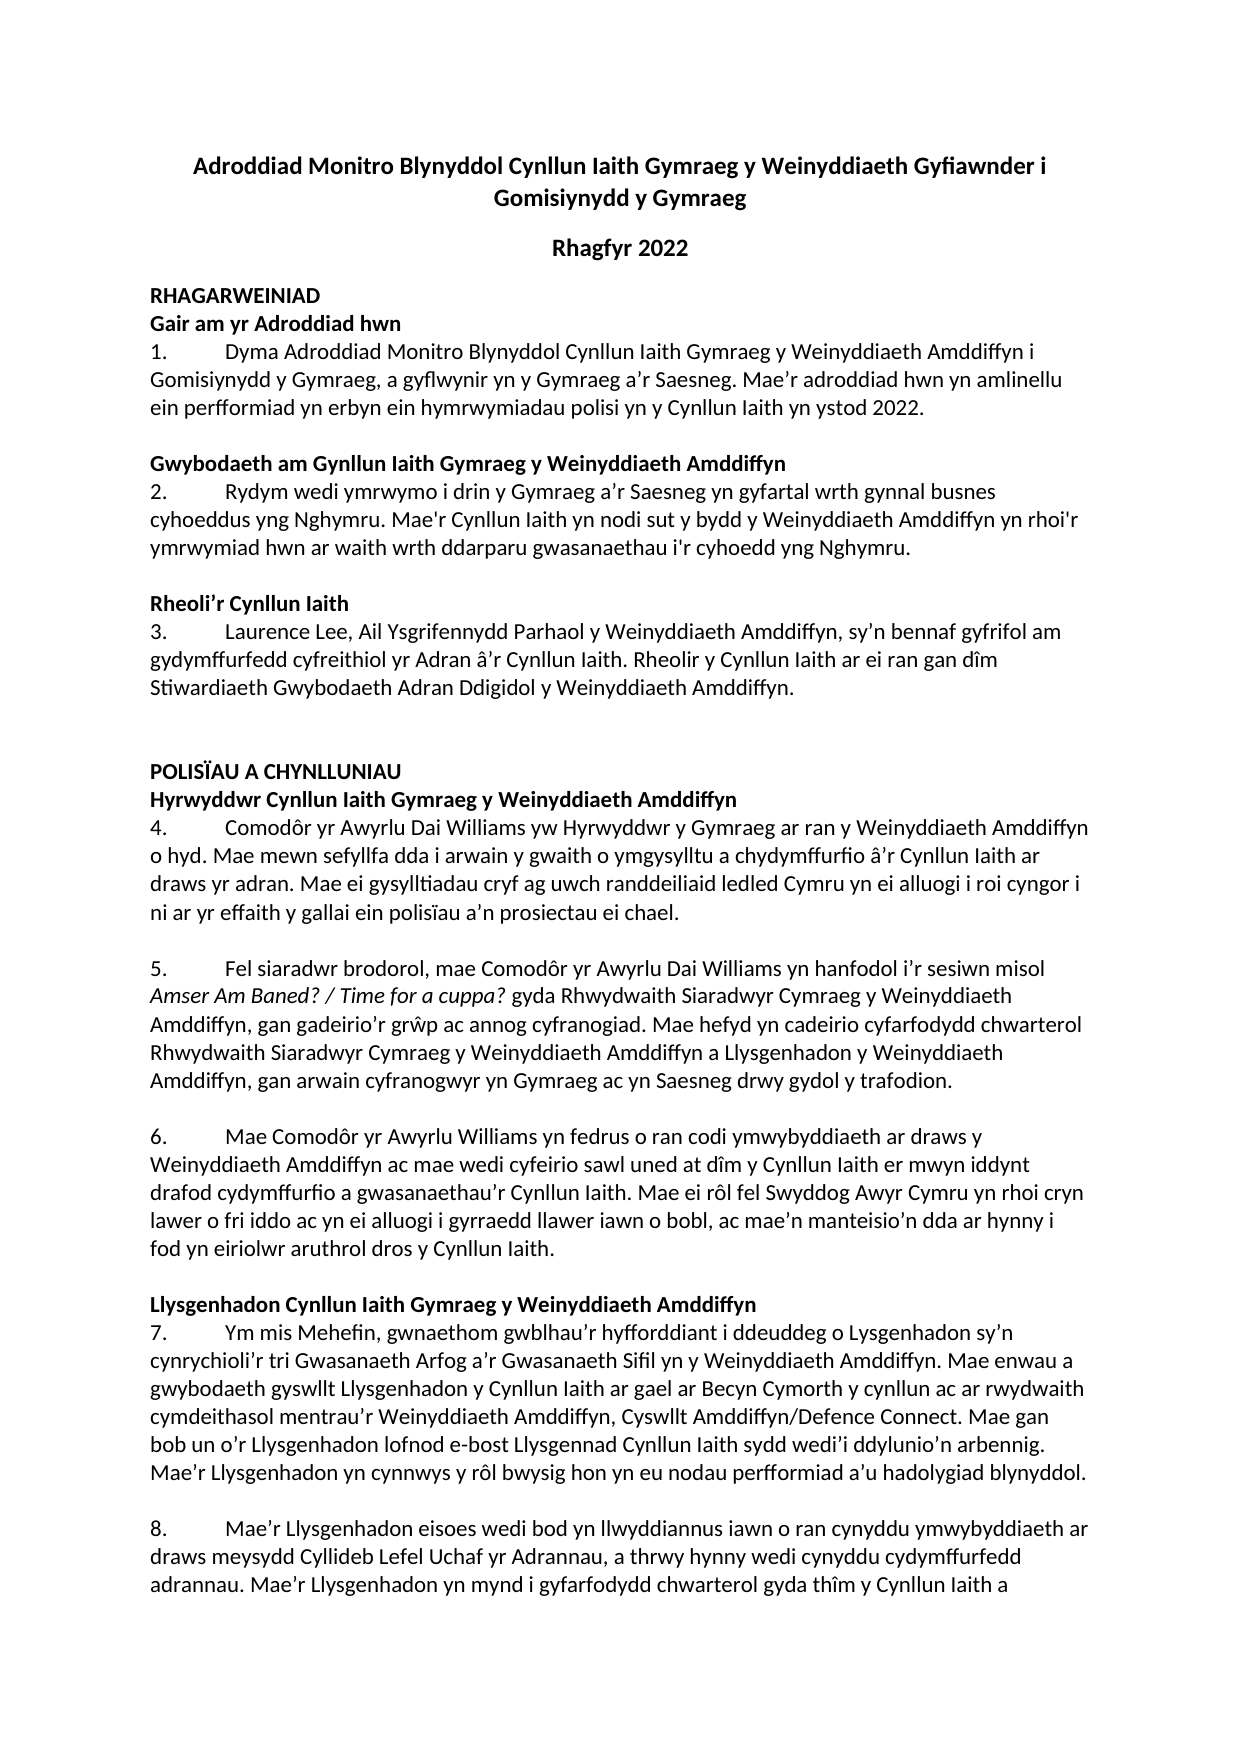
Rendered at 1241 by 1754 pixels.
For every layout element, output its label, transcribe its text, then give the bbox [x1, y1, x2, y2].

text Rheoli’r Cynllun Iaith [150, 589, 1090, 617]
text Adroddiad Monitro Blynyddol Cynllun Iaith Gymraeg y Weinyddiaeth Gyfiawnder i Gomisiynydd y Gymraeg [150, 150, 1090, 213]
text 8. Mae’r Llysgenhadon eisoes wedi bod yn llwyddiannus iawn o ran cynyddu ymwybyddiaeth ar draws meysydd Cyllideb Lefel Uchaf yr Adrannau, a thrwy hynny wedi cynyddu cydymffurfedd adrannau. Mae’r Llysgenhadon yn mynd i gyfarfodydd chwarterol gyda thîm y Cynllun Iaith a [150, 1514, 1090, 1598]
text 2. Rydym wedi ymrwymo i drin y Gymraeg a’r Saesneg yn gyfartal wrth gynnal busnes cyhoeddus yng Nghymru. Mae'r Cynllun Iaith yn nodi sut y bydd y Weinyddiaeth Amddiffyn yn rhoi'r ymrwymiad hwn ar waith wrth ddarparu gwasanaethau i'r cyhoedd yng Nghymru. [150, 477, 1090, 561]
text Hyrwyddwr Cynllun Iaith Gymraeg y Weinyddiaeth Amddiffyn [150, 786, 1090, 813]
text 5. Fel siaradwr brodorol, mae Comodôr yr Awyrlu Dai Williams yn hanfodol i’r sesiwn misol Amser Am Baned? / Time for a cuppa? gyda Rhwydwaith Siaradwyr Cymraeg y Weinyddiaeth Amddiffyn, gan gadeirio’r grŵp ac annog cyfranogiad. Mae hefyd yn cadeirio cyfarfodydd chwarterol Rhwydwaith Siaradwyr Cymraeg y Weinyddiaeth Amddiffyn a Llysgenhadon y Weinyddiaeth Amddiffyn, gan arwain cyfranogwyr yn Gymraeg ac yn Saesneg drwy gydol y trafodion. [150, 954, 1090, 1094]
text Gwybodaeth am Gynllun Iaith Gymraeg y Weinyddiaeth Amddiffyn [150, 449, 1090, 477]
text Rhagfyr 2022 [150, 232, 1090, 262]
text 6. Mae Comodôr yr Awyrlu Williams yn fedrus o ran codi ymwybyddiaeth ar draws y Weinyddiaeth Amddiffyn ac mae wedi cyfeirio sawl uned at dîm y Cynllun Iaith er mwyn iddynt drafod cydymffurfio a gwasanaethau’r Cynllun Iaith. Mae ei rôl fel Swyddog Awyr Cymru yn rhoi cryn lawer o fri iddo ac yn ei alluogi i gyrraedd llawer iawn o bobl, ac mae’n manteisio’n dda ar hynny i fod yn eiriolwr aruthrol dros y Cynllun Iaith. [150, 1122, 1090, 1262]
text Llysgenhadon Cynllun Iaith Gymraeg y Weinyddiaeth Amddiffyn [150, 1290, 1090, 1318]
text POLISÏAU A CHYNLLUNIAU [150, 757, 1090, 786]
text 1. Dyma Adroddiad Monitro Blynyddol Cynllun Iaith Gymraeg y Weinyddiaeth Amddiffyn i Gomisiynydd y Gymraeg, a gyflwynir yn y Gymraeg a’r Saesneg. Mae’r adroddiad hwn yn amlinellu ein perfformiad yn erbyn ein hymrwymiadau polisi yn y Cynllun Iaith yn ystod 2022. [150, 337, 1090, 421]
text 3. Laurence Lee, Ail Ysgrifennydd Parhaol y Weinyddiaeth Amddiffyn, sy’n bennaf gyfrifol am gydymffurfedd cyfreithiol yr Adran â’r Cynllun Iaith. Rheolir y Cynllun Iaith ar ei ran gan dîm Stiwardiaeth Gwybodaeth Adran Ddigidol y Weinyddiaeth Amddiffyn. [150, 617, 1090, 701]
text 7. Ym mis Mehefin, gwnaethom gwblhau’r hyfforddiant i ddeuddeg o Lysgenhadon sy’n cynrychioli’r tri Gwasanaeth Arfog a’r Gwasanaeth Sifil yn y Weinyddiaeth Amddiffyn. Mae enwau a gwybodaeth gyswllt Llysgenhadon y Cynllun Iaith ar gael ar Becyn Cymorth y cynllun ac ar rwydwaith cymdeithasol mentrau’r Weinyddiaeth Amddiffyn, Cyswllt Amddiffyn/Defence Connect. Mae gan bob un o’r Llysgenhadon lofnod e-bost Llysgennad Cynllun Iaith sydd wedi’i ddylunio’n arbennig. Mae’r Llysgenhadon yn cynnwys y rôl bwysig hon yn eu nodau perfformiad a’u hadolygiad blynyddol. [150, 1318, 1090, 1486]
text 4. Comodôr yr Awyrlu Dai Williams yw Hyrwyddwr y Gymraeg ar ran y Weinyddiaeth Amddiffyn o hyd. Mae mewn sefyllfa dda i arwain y gwaith o ymgysylltu a chydymffurfio â’r Cynllun Iaith ar draws yr adran. Mae ei gysylltiadau cryf ag uwch randdeiliaid ledled Cymru yn ei alluogi i roi cyngor i ni ar yr effaith y gallai ein polisïau a’n prosiectau ei chael. [150, 813, 1090, 926]
text RHAGARWEINIAD [150, 281, 1090, 309]
text Gair am yr Adroddiad hwn [150, 309, 1090, 337]
